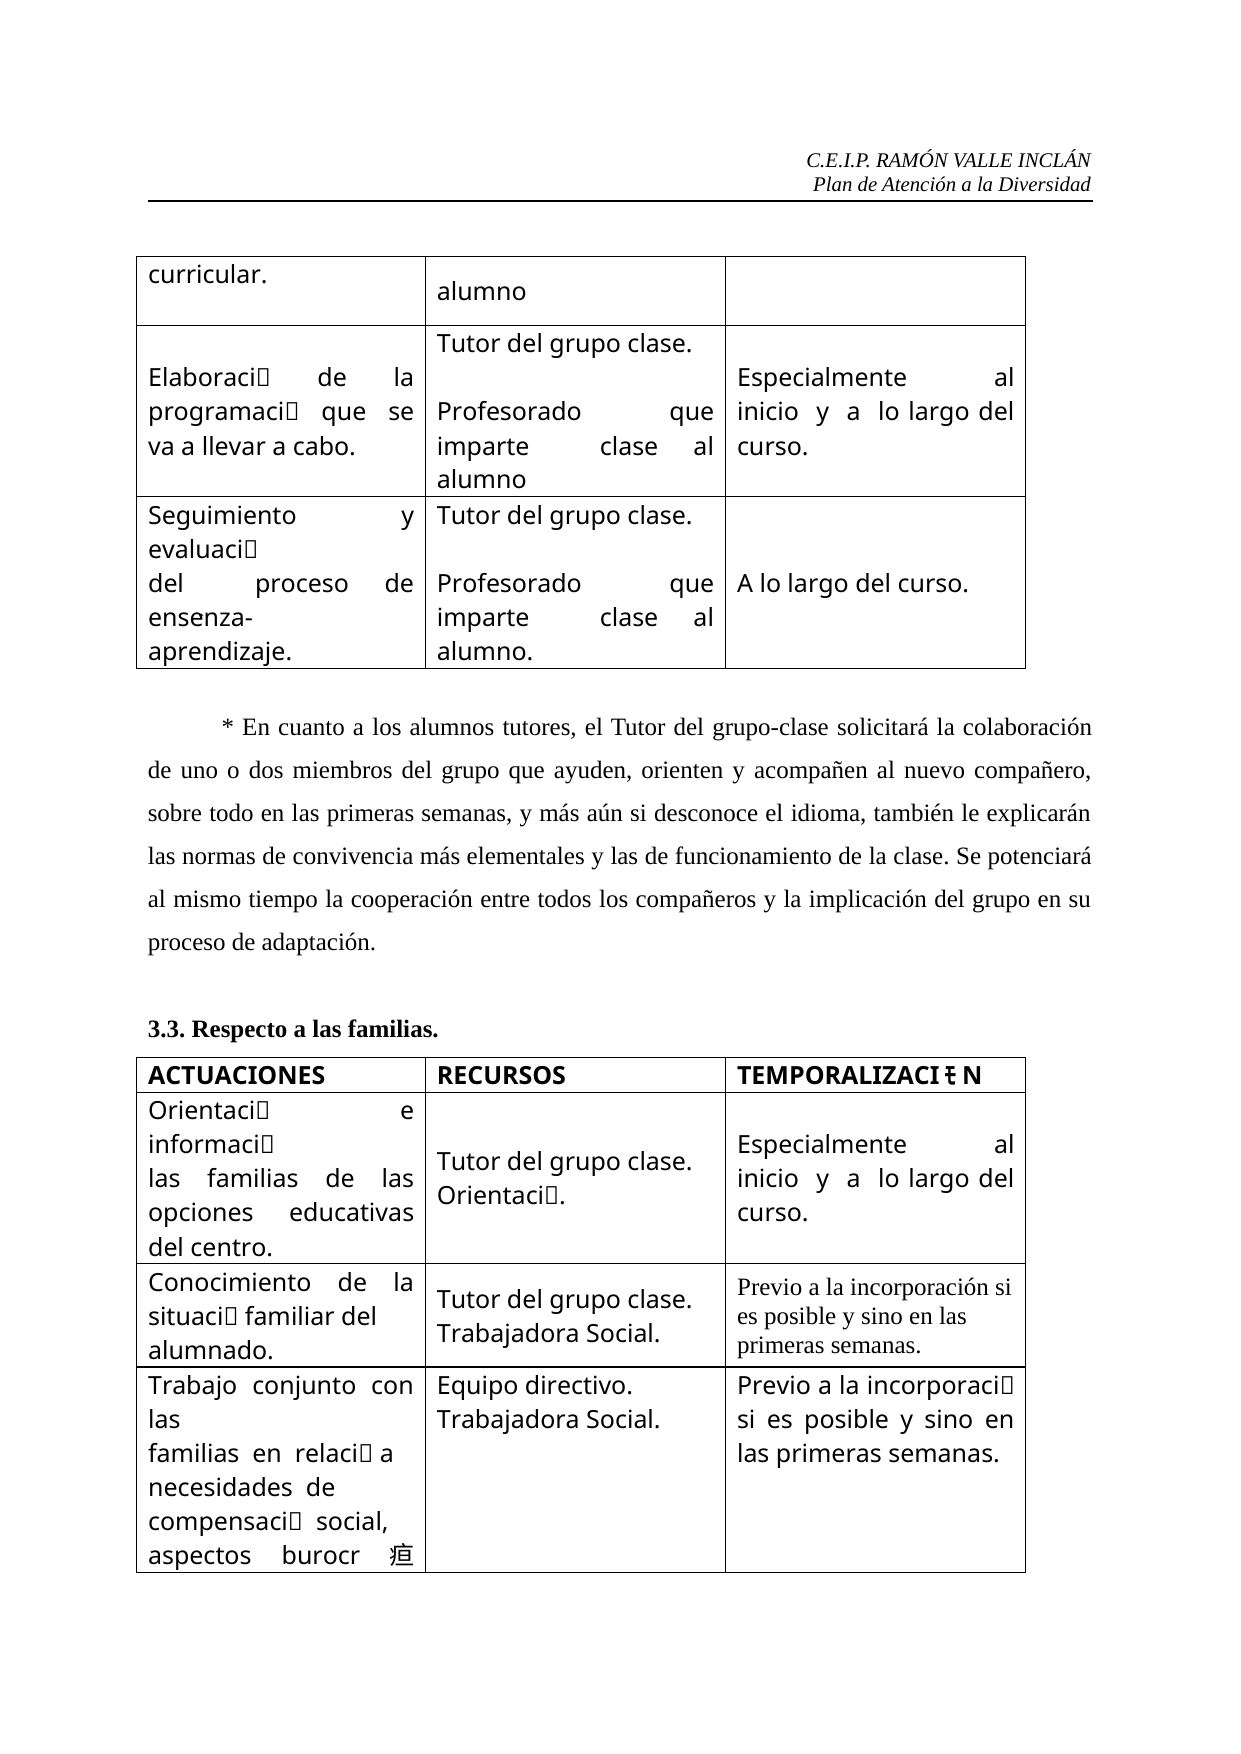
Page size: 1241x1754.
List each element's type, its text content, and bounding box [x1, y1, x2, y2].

text * En cuanto a los alumnos tutores, el Tutor del grupo-clase solicitará la colaboración de uno o dos miembros del grupo que ayuden, orienten y acompañen al nuevo compañero, sobre todo en las primeras semanas, y más aún si desconoce el idioma, también le explicarán las normas de convivencia más elementales y las de funcionamiento de la clase. Se potenciará al mismo tiempo la cooperación entre todos los compañeros y la implicación del grupo en su proceso de adaptación. [148, 712, 1093, 956]
table_cell Tutor del grupo clase. Orientaci. [426, 1093, 725, 1263]
table_cell Orientaci e informaci las familias de las opciones educativas del centro. [137, 1093, 425, 1263]
table_cell Especialmente al inicio y a lo largo del curso. [726, 326, 1025, 496]
table_cell Previo a la incorporaci si es posible y sino en las primeras semanas. [726, 1368, 1025, 1572]
table_header TEMPORALIZACIﾓN [726, 1058, 1025, 1092]
table_header RECURSOS [426, 1058, 725, 1092]
table_cell Equipo directivo. Trabajadora Social. [426, 1368, 725, 1572]
table_cell Especialmente al inicio y a lo largo del curso. [726, 1093, 1025, 1263]
table_cell Previo a la incorporación si es posible y sino en las primeras semanas. [726, 1264, 1025, 1366]
table_cell [726, 257, 1025, 325]
table_cell Tutor del grupo clase. Trabajadora Social. [426, 1264, 725, 1366]
table_cell Tutor del grupo clase. Profesorado que imparte clase al alumno. [426, 497, 725, 668]
table_header ACTUACIONES [137, 1058, 425, 1092]
text 3.3. Respecto a las familias. [148, 1014, 1093, 1042]
table_cell curricular. [137, 257, 425, 325]
table_cell A lo largo del curso. [726, 497, 1025, 668]
table_cell Seguimiento y evaluaci del proceso de ensenza- aprendizaje. [137, 497, 425, 668]
table_cell alumno [426, 257, 725, 325]
table_cell Conocimiento de la situaci familiar del alumnado. [137, 1264, 425, 1366]
table_cell Trabajo conjunto con las familias en relaci a necesidades de compensaci social, aspectos burocr疸 [137, 1368, 425, 1572]
table_cell Elaboraci de la programaci que se va a llevar a cabo. [137, 326, 425, 496]
table_cell Tutor del grupo clase. Profesorado que imparte clase al alumno [426, 326, 725, 496]
